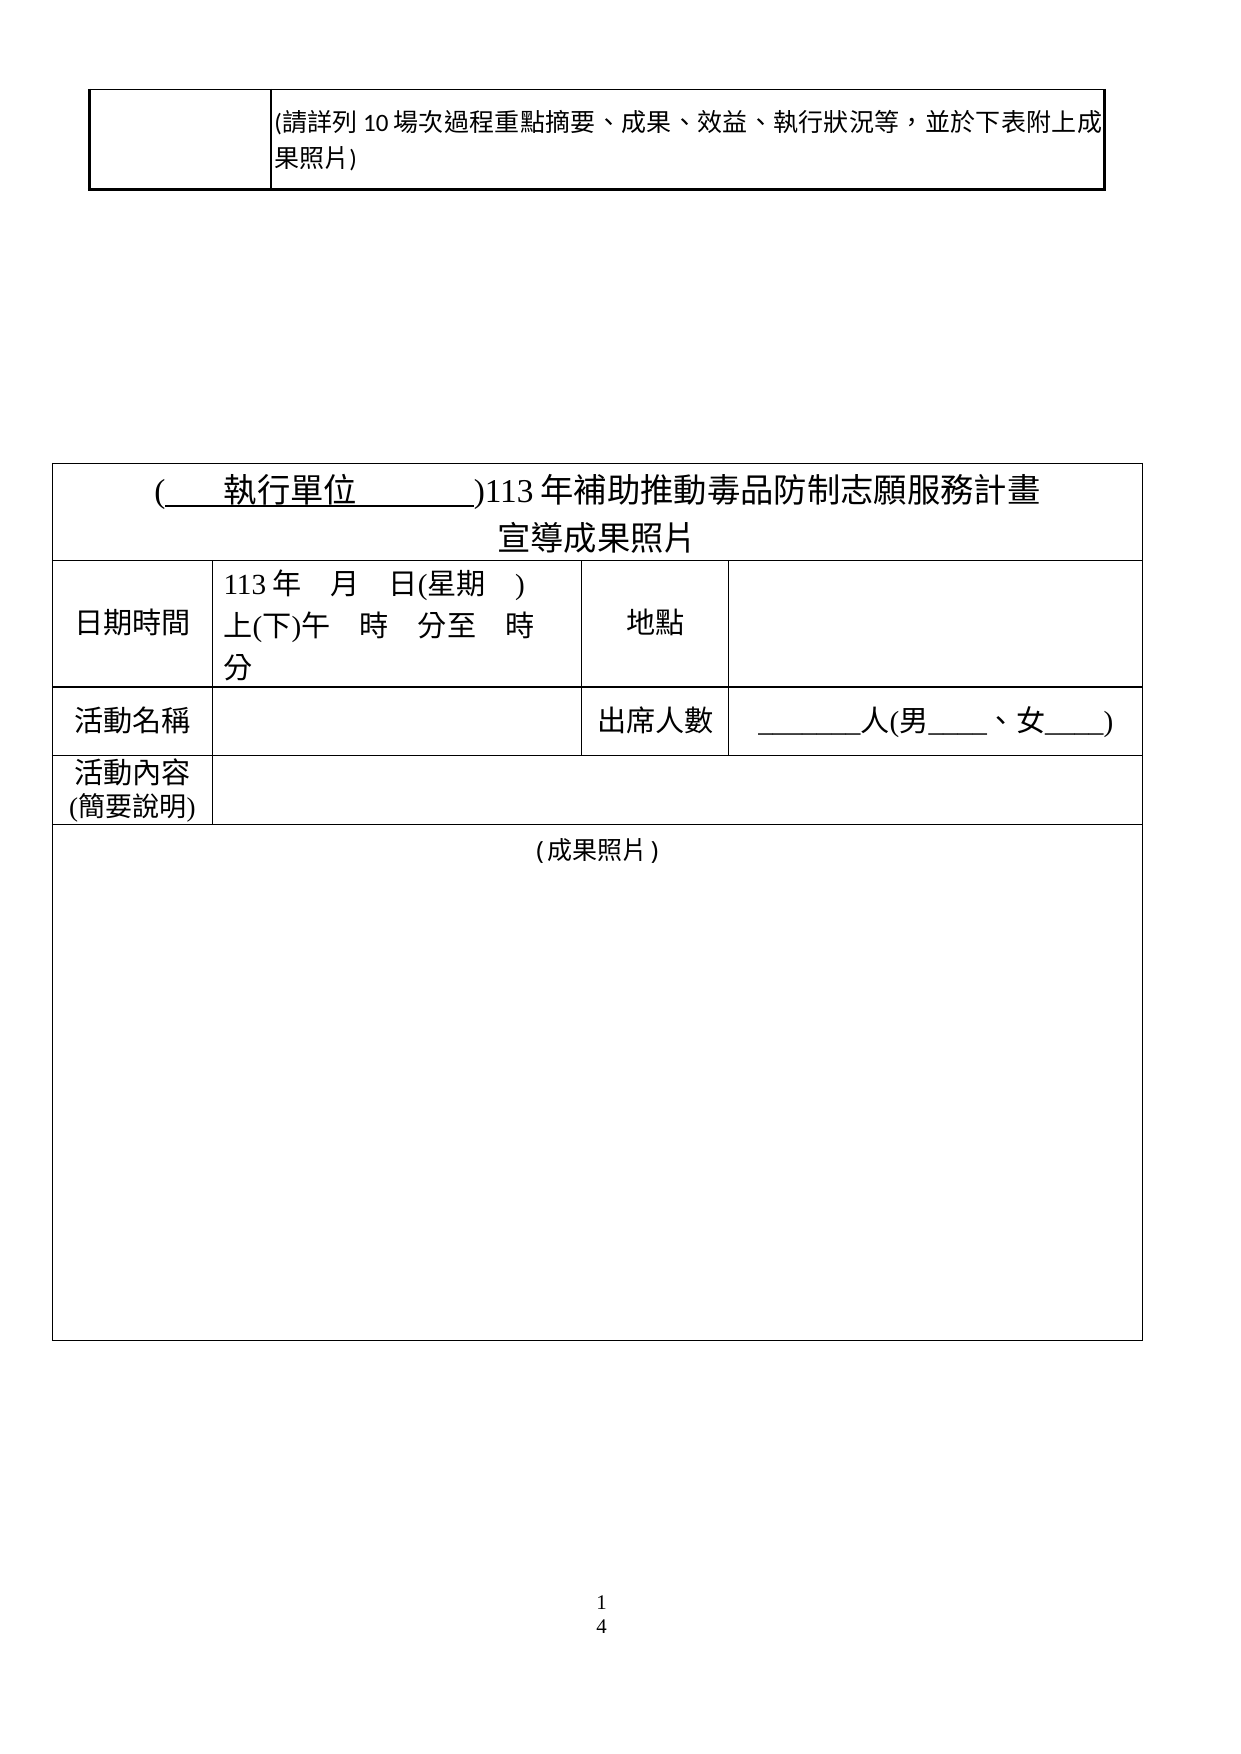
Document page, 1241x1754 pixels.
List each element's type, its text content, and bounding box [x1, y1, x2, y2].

table_cell [729, 561, 1142, 686]
table_cell 日期時間 [53, 561, 212, 686]
table_cell 出席人數 [582, 688, 728, 755]
table_cell 113年 月 日(星期 ) 上(下)午 時 分至 時 分 [213, 561, 581, 686]
table_header ( 執行單位 )113年補助推動毒品防制志願服務計畫 宣導成果照片 [53, 464, 1142, 560]
table_cell (請詳列10場次過程重點摘要、成果、效益、執行狀況等，並於下表附上成果照片) [272, 90, 1103, 188]
table_cell [213, 756, 1142, 824]
table_cell 活動內容 (簡要說明) [53, 756, 212, 824]
table_cell _______人(男____、女____) [729, 688, 1142, 755]
table_cell [213, 688, 581, 755]
table_cell [91, 90, 270, 188]
table_cell 地點 [582, 561, 728, 686]
table_cell (成果照片) [53, 825, 1142, 1340]
table_cell 活動名稱 [53, 688, 212, 755]
